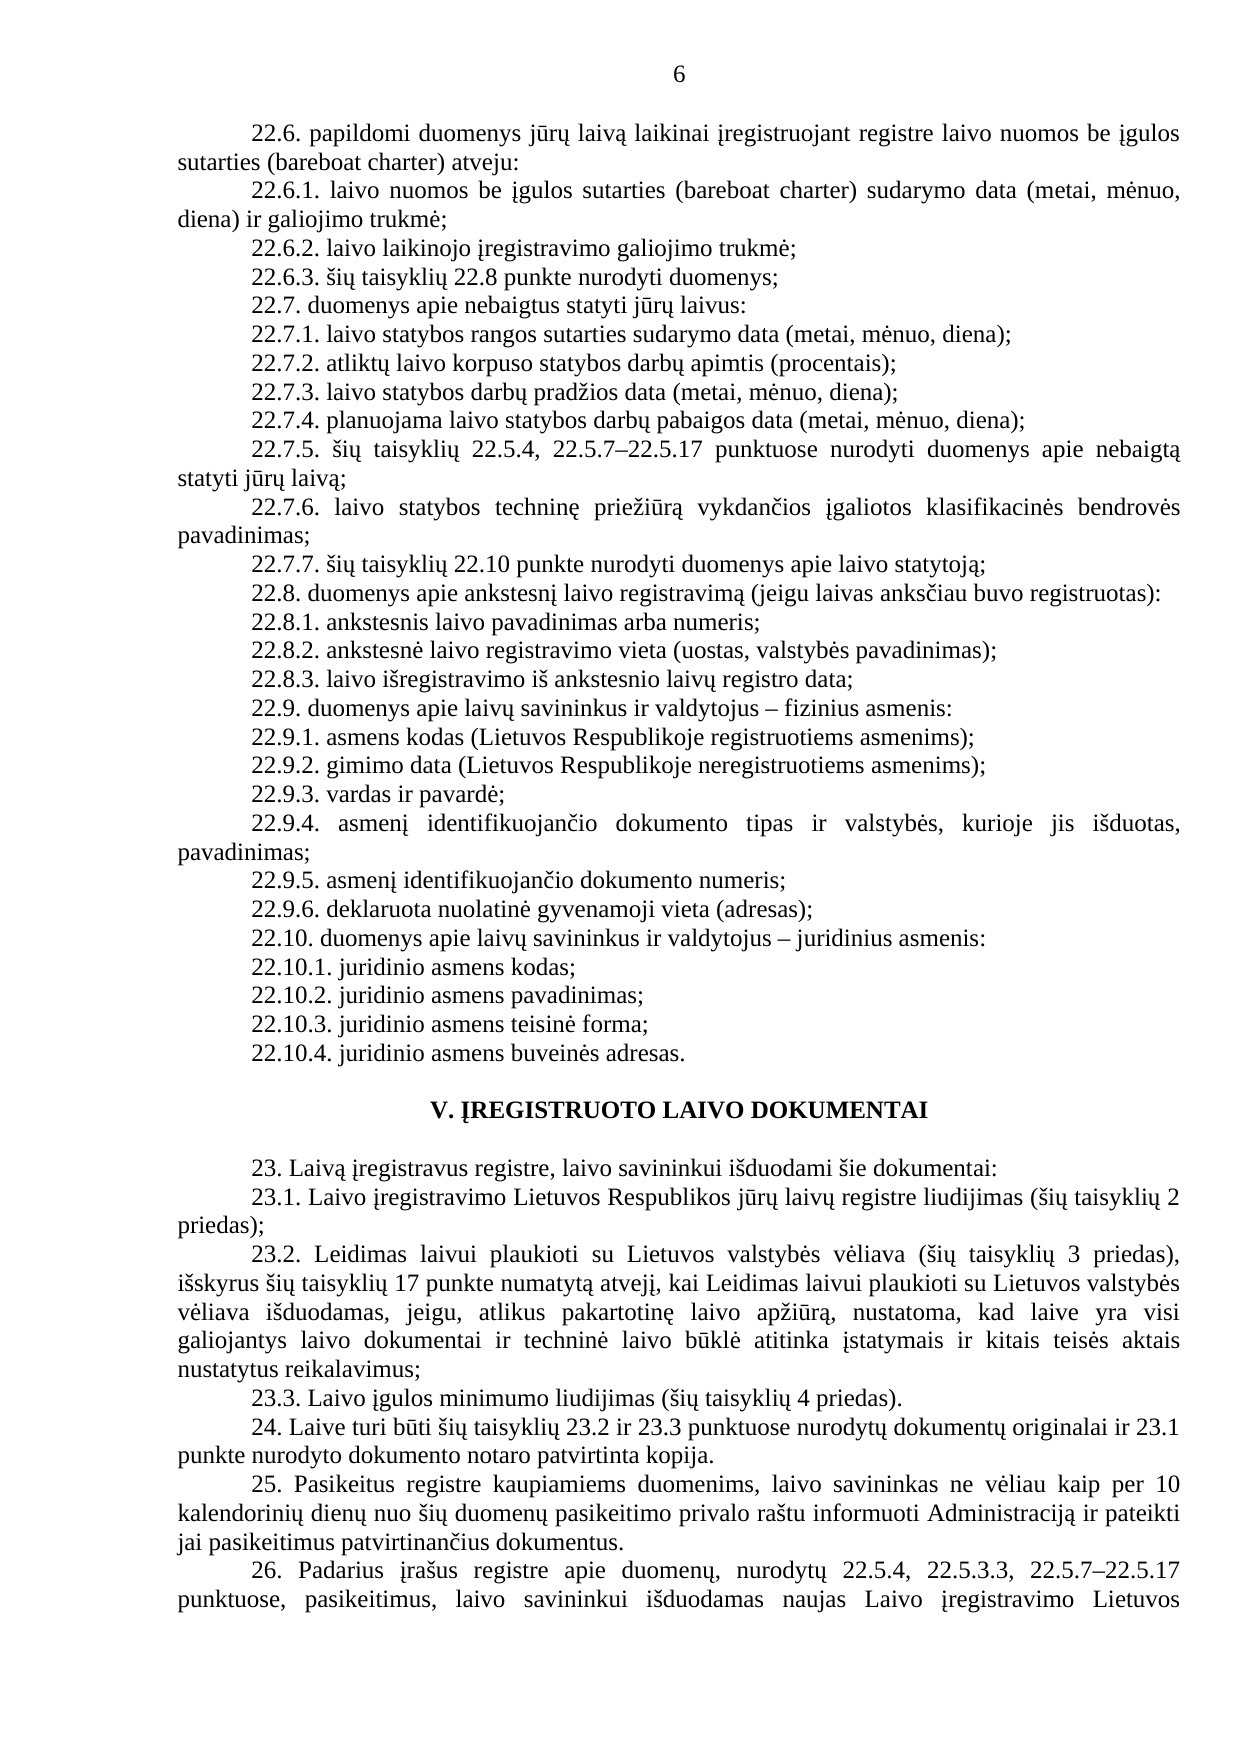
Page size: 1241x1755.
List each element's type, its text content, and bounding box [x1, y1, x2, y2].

text 22.10.1. juridinio asmens kodas; [177, 952, 1181, 981]
text 22.7.5. šių taisyklių 22.5.4, 22.5.7–22.5.17 punktuose nurodyti duomenys apie nebaigtą statyti jūrų laivą; [177, 434, 1181, 492]
text V. ĮREGISTRUOTO LAIVO DOKUMENTAI [177, 1096, 1181, 1124]
text 22.10.3. juridinio asmens teisinė forma; [177, 1009, 1181, 1038]
text 22.9.2. gimimo data (Lietuvos Respublikoje neregistruotiems asmenims); [177, 751, 1181, 779]
text 26. Padarius įrašus registre apie duomenų, nurodytų 22.5.4, 22.5.3.3, 22.5.7–22.5.17 punktuose, pasikeitimus, laivo savininkui išduodamas naujas Laivo įregistravimo Lietuvos [177, 1556, 1181, 1613]
text 22.7.3. laivo statybos darbų pradžios data (metai, mėnuo, diena); [177, 377, 1181, 406]
text 22.9.5. asmenį identifikuojančio dokumento numeris; [177, 866, 1181, 894]
text 22.8.2. ankstesnė laivo registravimo vieta (uostas, valstybės pavadinimas); [177, 636, 1181, 664]
text 22.10.2. juridinio asmens pavadinimas; [177, 981, 1181, 1009]
text 22.7.6. laivo statybos techninę priežiūrą vykdančios įgaliotos klasifikacinės bendrovės pavadinimas; [177, 492, 1181, 549]
text 22.8.3. laivo išregistravimo iš ankstesnio laivų registro data; [177, 664, 1181, 693]
text 22.8. duomenys apie ankstesnį laivo registravimą (jeigu laivas anksčiau buvo registruotas): [177, 578, 1181, 607]
text 22.9.6. deklaruota nuolatinė gyvenamoji vieta (adresas); [177, 894, 1181, 923]
text 22.6. papildomi duomenys jūrų laivą laikinai įregistruojant registre laivo nuomos be įgulos sutarties (bareboat charter) atveju: [177, 118, 1181, 176]
text 22.7.4. planuojama laivo statybos darbų pabaigos data (metai, mėnuo, diena); [177, 406, 1181, 434]
text 22.7.7. šių taisyklių 22.10 punkte nurodyti duomenys apie laivo statytoją; [177, 549, 1181, 578]
text 25. Pasikeitus registre kaupiamiems duomenims, laivo savininkas ne vėliau kaip per 10 kalendorinių dienų nuo šių duomenų pasikeitimo privalo raštu informuoti Administraciją ir pateikti jai pasikeitimus patvirtinančius dokumentus. [177, 1469, 1181, 1556]
text 24. Laive turi būti šių taisyklių 23.2 ir 23.3 punktuose nurodytų dokumentų originalai ir 23.1 punkte nurodyto dokumento notaro patvirtinta kopija. [177, 1412, 1181, 1469]
text 22.6.1. laivo nuomos be įgulos sutarties (bareboat charter) sudarymo data (metai, mėnuo, diena) ir galiojimo trukmė; [177, 176, 1181, 233]
text 22.6.2. laivo laikinojo įregistravimo galiojimo trukmė; [177, 233, 1181, 262]
text 22.10. duomenys apie laivų savininkus ir valdytojus – juridinius asmenis: [177, 923, 1181, 952]
text 22.9.1. asmens kodas (Lietuvos Respublikoje registruotiems asmenims); [177, 722, 1181, 751]
text 22.7.1. laivo statybos rangos sutarties sudarymo data (metai, mėnuo, diena); [177, 319, 1181, 348]
text 23. Laivą įregistravus registre, laivo savininkui išduodami šie dokumentai: [177, 1153, 1181, 1182]
text 23.3. Laivo įgulos minimumo liudijimas (šių taisyklių 4 priedas). [177, 1383, 1181, 1412]
text 22.9.4. asmenį identifikuojančio dokumento tipas ir valstybės, kurioje jis išduotas, pavadinimas; [177, 808, 1181, 866]
text 22.7. duomenys apie nebaigtus statyti jūrų laivus: [177, 291, 1181, 319]
text 22.6.3. šių taisyklių 22.8 punkte nurodyti duomenys; [177, 262, 1181, 291]
text 22.8.1. ankstesnis laivo pavadinimas arba numeris; [177, 607, 1181, 636]
text 22.7.2. atliktų laivo korpuso statybos darbų apimtis (procentais); [177, 348, 1181, 377]
text 23.2. Leidimas laivui plaukioti su Lietuvos valstybės vėliava (šių taisyklių 3 priedas), išskyrus šių taisyklių 17 punkte numatytą atvejį, kai Leidimas laivui plaukioti su Lietuvos valstybės vėliava išduodamas, jeigu, atlikus pakartotinę laivo apžiūrą, nustatoma, kad laive yra visi galiojantys laivo dokumentai ir techninė laivo būklė atitinka įstatymais ir kitais teisės aktais nustatytus reikalavimus; [177, 1239, 1181, 1383]
text 23.1. Laivo įregistravimo Lietuvos Respublikos jūrų laivų registre liudijimas (šių taisyklių 2 priedas); [177, 1182, 1181, 1239]
text 22.10.4. juridinio asmens buveinės adresas. [177, 1038, 1181, 1067]
text 22.9.3. vardas ir pavardė; [177, 779, 1181, 808]
text 22.9. duomenys apie laivų savininkus ir valdytojus – fizinius asmenis: [177, 693, 1181, 722]
